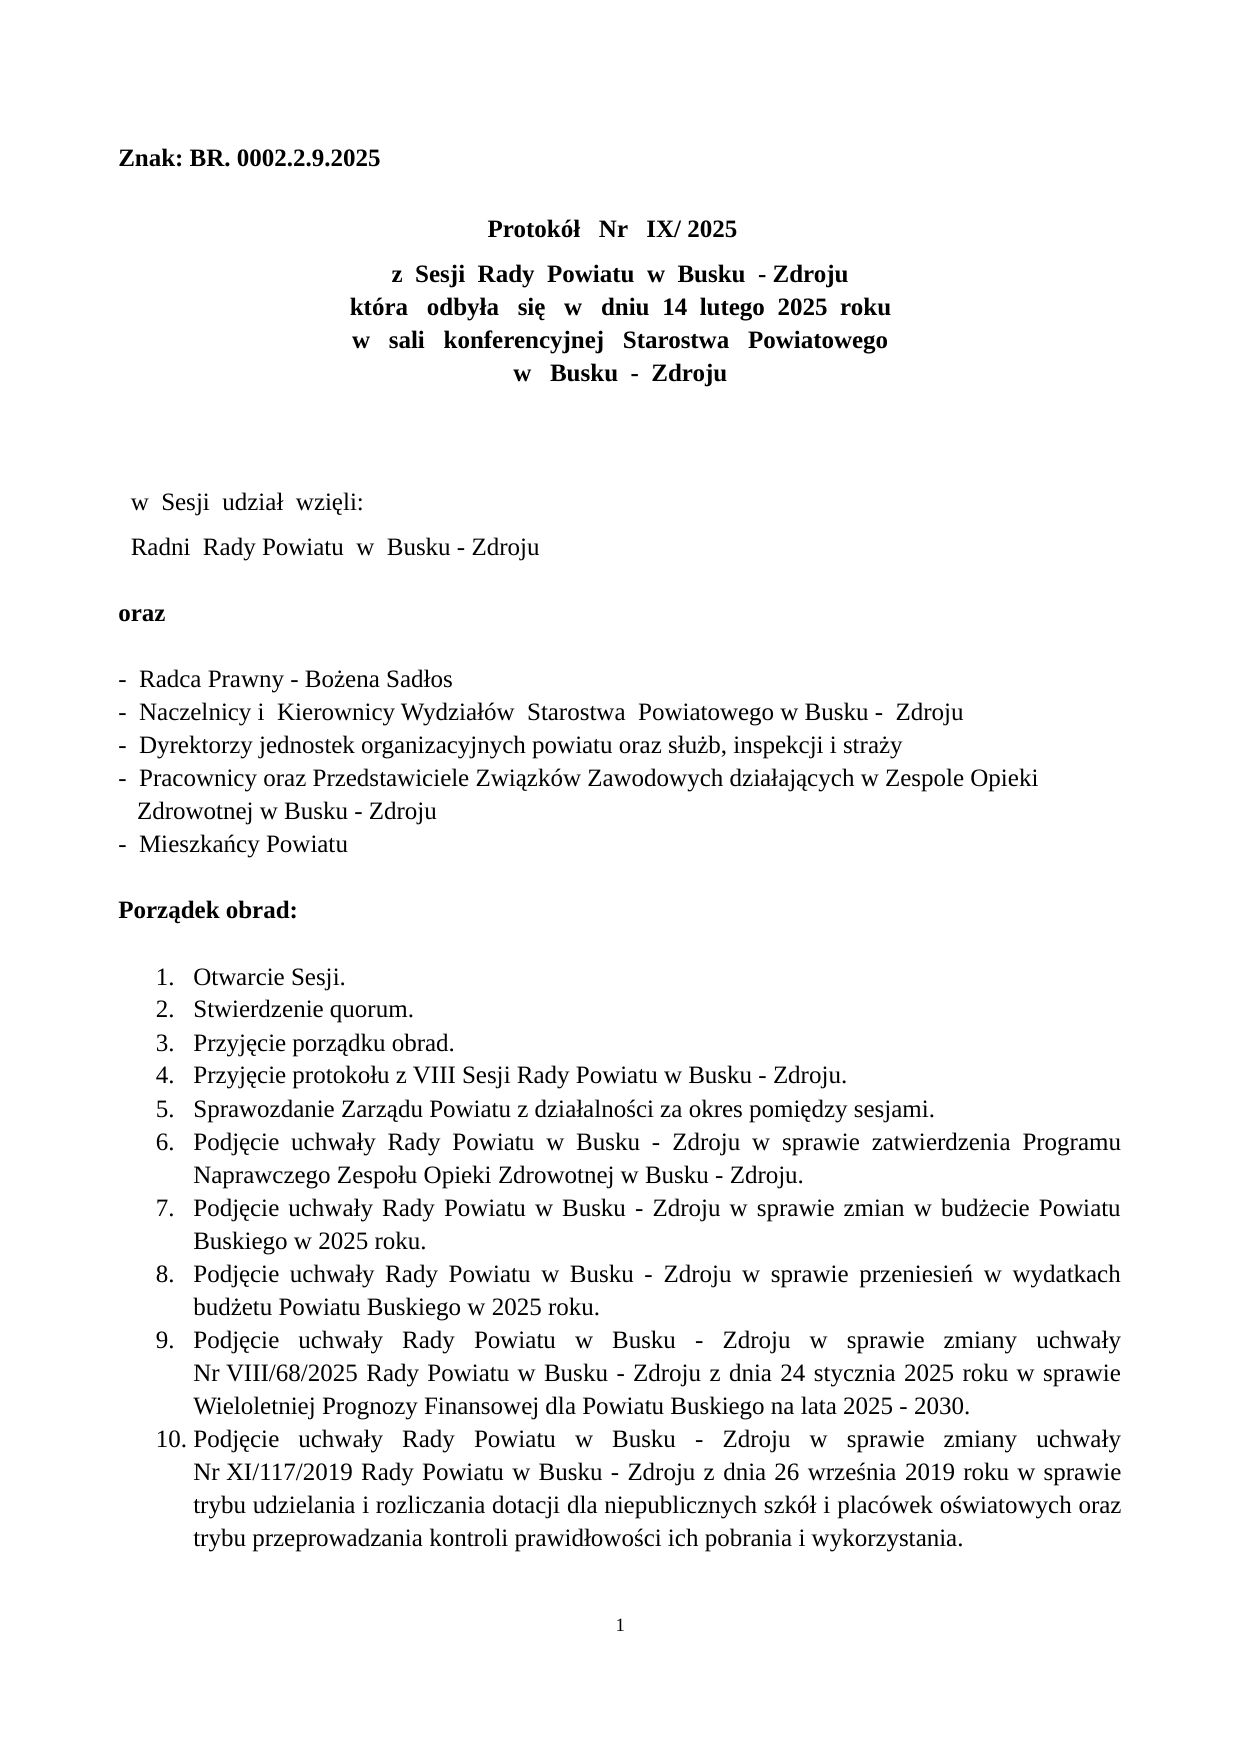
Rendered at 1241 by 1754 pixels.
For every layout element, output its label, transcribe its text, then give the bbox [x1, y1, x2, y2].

list Zdrowotnej w Busku - Zdroju [118, 796, 1122, 825]
list Podjęcie uchwały Rady Powiatu w Busku - Zdroju w sprawie zmiany uchwały Nr VIII/68/2025 Rady Powiatu w Busku - Zdroju z dnia 24 stycznia 2025 roku w sprawie Wieloletniej Prognozy Finansowej dla Powiatu Buskiego na lata 2025 - 2030. [156, 1325, 1122, 1419]
list Otwarcie Sesji. [156, 962, 1122, 990]
list Podjęcie uchwały Rady Powiatu w Busku - Zdroju w sprawie przeniesień w wydatkach budżetu Powiatu Buskiego w 2025 roku. [156, 1259, 1122, 1321]
subtitle Protokół Nr IX/ 2025 [118, 214, 1122, 242]
text w sali konferencyjnej Starostwa Powiatowego [118, 325, 1122, 354]
list Podjęcie uchwały Rady Powiatu w Busku - Zdroju w sprawie zatwierdzenia Programu Naprawczego Zespołu Opieki Zdrowotnej w Busku - Zdroju. [156, 1127, 1122, 1188]
list Sprawozdanie Zarządu Powiatu z działalności za okres pomiędzy sesjami. [156, 1094, 1122, 1122]
subtitle w Sesji udział wzięli: [118, 487, 1122, 516]
subtitle Znak: BR. 0002.2.9.2025 [118, 143, 1122, 172]
list Podjęcie uchwały Rady Powiatu w Busku - Zdroju w sprawie zmiany uchwały Nr XI/117/2019 Rady Powiatu w Busku - Zdroju z dnia 26 września 2019 roku w sprawie trybu udzielania i rozliczania dotacji dla niepublicznych szkół i placówek oświatowych oraz trybu przeprowadzania kontroli prawidłowości ich pobrania i wykorzystania. [156, 1424, 1122, 1552]
list - Dyrektorzy jednostek organizacyjnych powiatu oraz służb, inspekcji i straży [118, 730, 1122, 759]
list Przyjęcie porządku obrad. [156, 1028, 1122, 1056]
text Porządek obrad: [118, 896, 1122, 924]
text w Busku - Zdroju [118, 358, 1122, 387]
text która odbyła się w dniu 14 lutego 2025 roku [118, 292, 1122, 321]
list Radni Rady Powiatu w Busku - Zdroju [118, 532, 1122, 561]
list - Mieszkańcy Powiatu [118, 829, 1122, 858]
list Przyjęcie protokołu z VIII Sesji Rady Powiatu w Busku - Zdroju. [156, 1061, 1122, 1089]
list - Naczelnicy i Kierownicy Wydziałów Starostwa Powiatowego w Busku - Zdroju [118, 697, 1122, 726]
list oraz [118, 598, 1122, 627]
list - Pracownicy oraz Przedstawiciele Związków Zawodowych działających w Zespole Opieki [118, 763, 1122, 792]
text z Sesji Rady Powiatu w Busku - Zdroju [118, 259, 1122, 288]
list Podjęcie uchwały Rady Powiatu w Busku - Zdroju w sprawie zmian w budżecie Powiatu Buskiego w 2025 roku. [156, 1193, 1122, 1254]
list Stwierdzenie quorum. [156, 994, 1122, 1023]
list - Radca Prawny - Bożena Sadłos [118, 664, 1122, 693]
